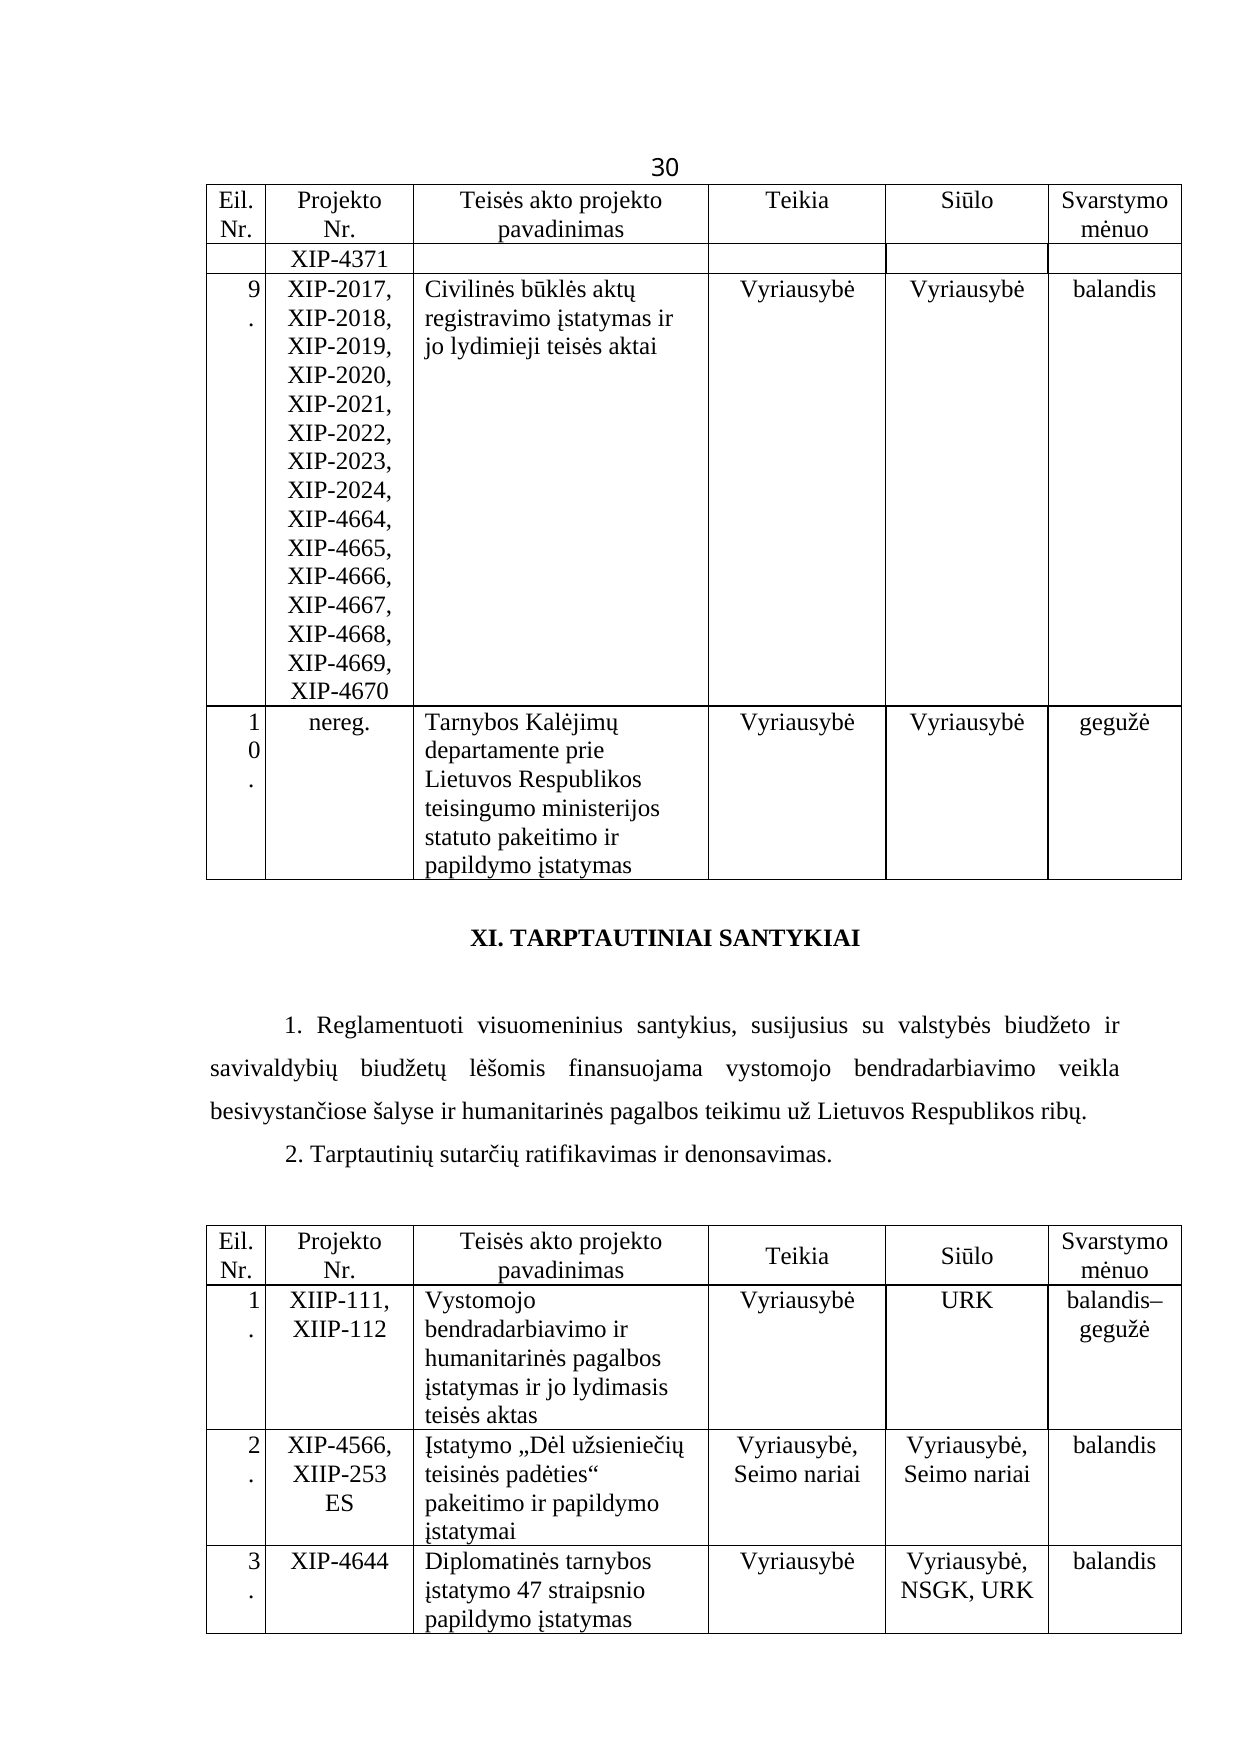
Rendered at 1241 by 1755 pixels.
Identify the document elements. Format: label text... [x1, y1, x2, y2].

table_header Eil. Nr. [207, 1226, 265, 1284]
table_cell URK [887, 1286, 1047, 1429]
table_cell XIIP-111, XIIP-112 [266, 1286, 413, 1429]
table_cell [207, 244, 265, 273]
table_cell [887, 244, 1047, 273]
table_header Projekto Nr. [266, 1226, 413, 1284]
table_header Svarstymo mėnuo [1049, 1226, 1181, 1284]
table_header Teisės akto projekto pavadinimas [414, 1226, 708, 1284]
table_header Siūlo [886, 1226, 1048, 1284]
table_header Teisės akto projekto pavadinimas [414, 185, 708, 243]
table_cell Vystomojo bendradarbiavimo ir humanitarinės pagalbos įstatymas ir jo lydimasis teisės aktas [414, 1286, 708, 1429]
table_header Teikia [709, 1226, 885, 1284]
table_cell balandis [1049, 1430, 1181, 1545]
table_header Eil. Nr. [207, 185, 265, 243]
table_cell Vyriausybė, Seimo nariai [886, 1430, 1048, 1545]
table_cell balandis [1049, 274, 1181, 705]
table_cell [207, 707, 265, 879]
table_cell Vyriausybė [887, 707, 1047, 879]
table_cell [414, 244, 708, 273]
table_header Svarstymo mėnuo [1049, 185, 1181, 243]
table_cell [1049, 244, 1181, 273]
text XI. TARPTAUTINIAI SANTYKIAI [210, 923, 1120, 952]
table_cell [207, 1286, 265, 1429]
table_cell Įstatymo „Dėl užsieniečių teisinės padėties“ pakeitimo ir papildymo įstatymai [414, 1430, 708, 1545]
table_header Siūlo [886, 185, 1048, 243]
table_cell balandis– gegužė [1049, 1286, 1181, 1429]
table_cell [207, 274, 265, 705]
table_cell Vyriausybė [709, 1286, 885, 1429]
table_cell XIP-4644 [266, 1546, 413, 1632]
table_cell XIP-4371 [266, 244, 413, 273]
table_header Teikia [709, 185, 885, 243]
table_cell XIP-2017, XIP-2018, XIP-2019, XIP-2020, XIP-2021, XIP-2022, XIP-2023, XIP-2024, XIP-4664, XIP-4665, XIP-4666, XIP-4667, XIP-4668, XIP-4669, XIP-4670 [266, 274, 413, 705]
table_cell [207, 1430, 265, 1545]
table_cell [709, 244, 885, 273]
table_cell XIP-4566, XIIP-253 ES [266, 1430, 413, 1545]
table_cell [207, 1546, 265, 1632]
table_cell Vyriausybė [886, 274, 1048, 705]
text 2. Tarptautinių sutarčių ratifikavimas ir denonsavimas. [210, 1139, 1120, 1168]
table_cell Tarnybos Kalėjimų departamente prie Lietuvos Respublikos teisingumo ministerijos statuto pakeitimo ir papildymo įstatymas [414, 707, 708, 879]
table_cell gegužė [1049, 707, 1181, 879]
table_cell Diplomatinės tarnybos įstatymo 47 straipsnio papildymo įstatymas [414, 1546, 708, 1632]
table_cell Vyriausybė [709, 274, 885, 705]
text 1. Reglamentuoti visuomeninius santykius, susijusius su valstybės biudžeto ir savivaldybių biudžetų lėšomis finansuojama vystomojo bendradarbiavimo veikla besivystančiose šalyse ir humanitarinės pagalbos teikimu už Lietuvos Respublikos ribų. [210, 1010, 1120, 1125]
table_cell Vyriausybė, NSGK, URK [886, 1546, 1048, 1632]
table_cell nereg. [266, 707, 413, 879]
table_cell Vyriausybė [709, 707, 885, 879]
table_cell balandis [1049, 1546, 1181, 1632]
table_cell Civilinės būklės aktų registravimo įstatymas ir jo lydimieji teisės aktai [414, 274, 708, 705]
table_cell Vyriausybė [709, 1546, 885, 1632]
table_cell Vyriausybė, Seimo nariai [709, 1430, 885, 1545]
table_header Projekto Nr. [266, 185, 413, 243]
